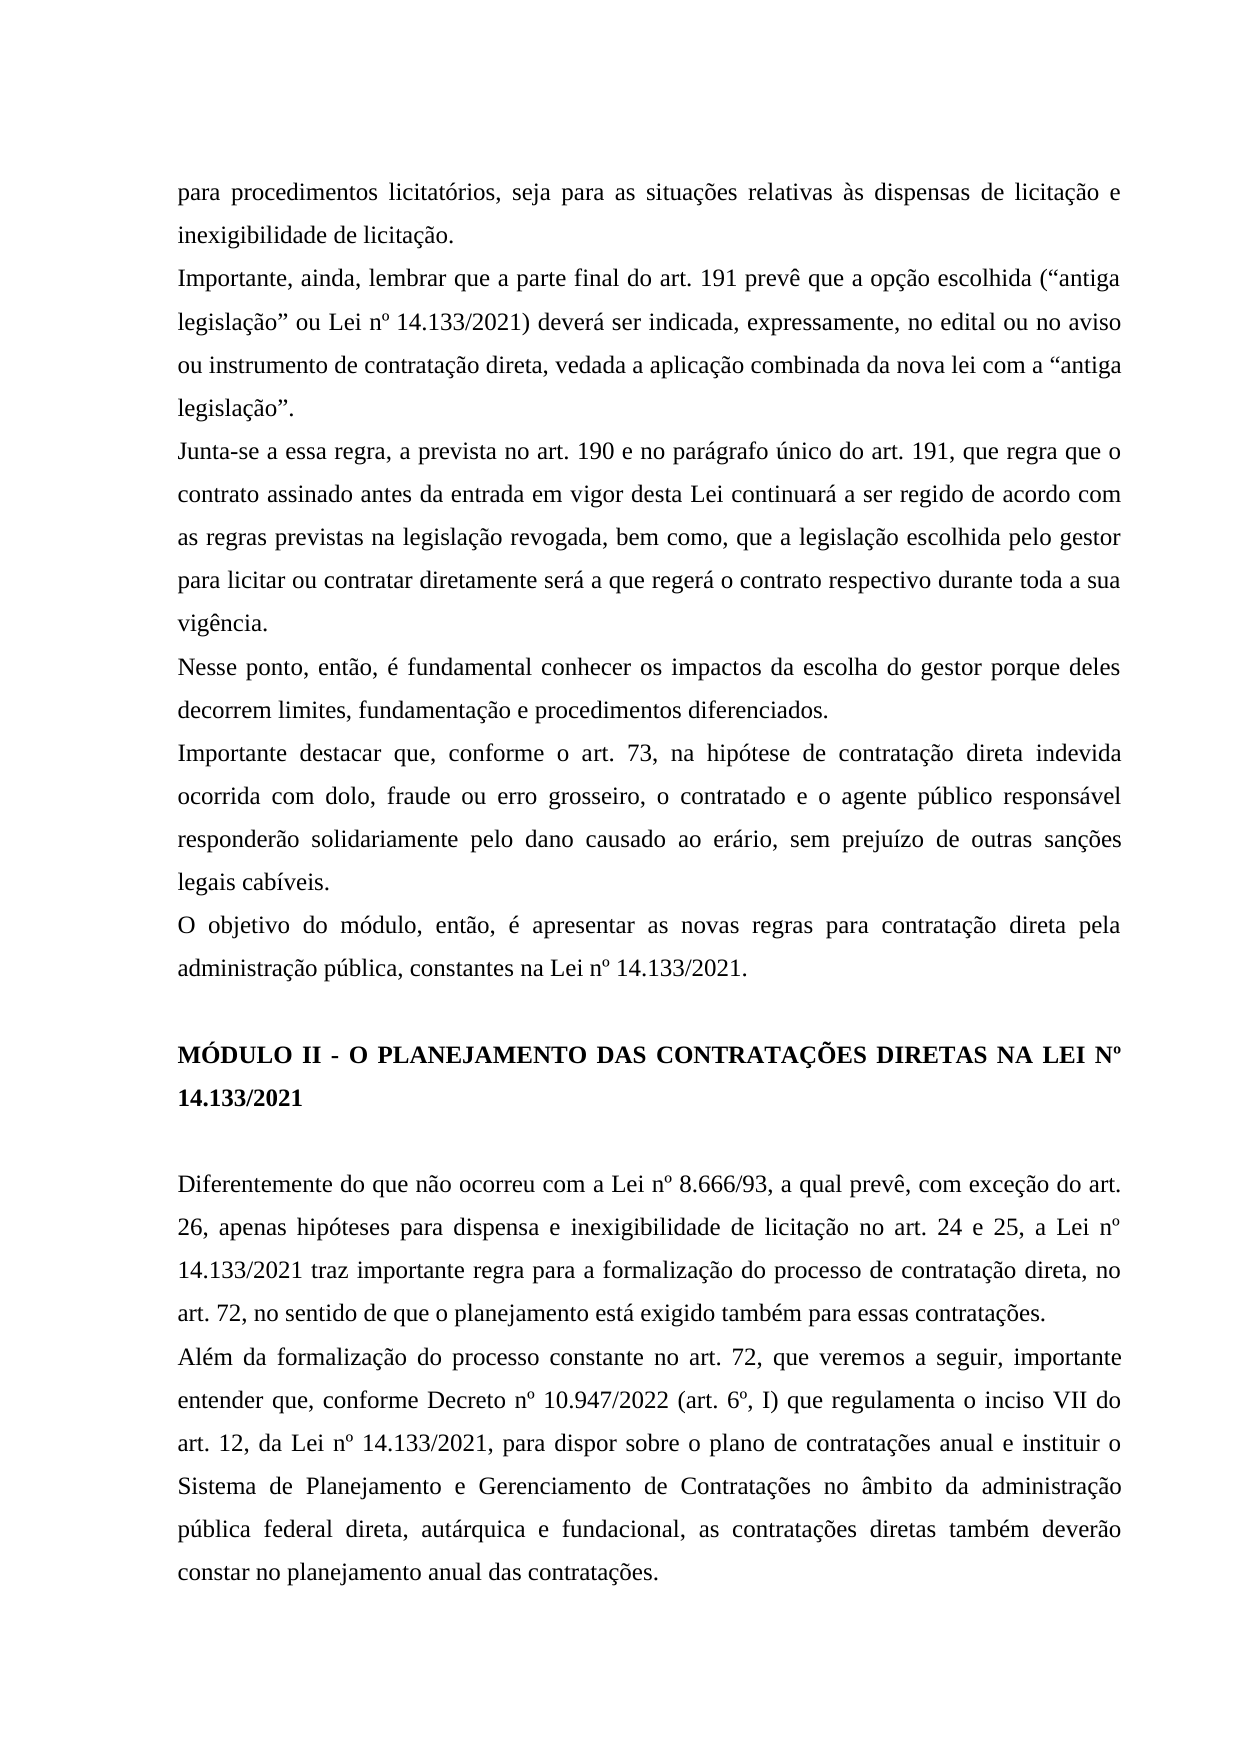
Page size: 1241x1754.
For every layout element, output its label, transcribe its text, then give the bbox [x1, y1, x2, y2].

text Além da formalização do processo constante no art. 72, que veremos a seguir, importante entender que, conforme Decreto nº 10.947/2022 (art. 6º, I) que regulamenta o inciso VII do art. 12, da Lei nº 14.133/2021, para dispor sobre o plano de contratações anual e instituir o Sistema de Planejamento e Gerenciamento de Contratações no âmbito da administração pública federal direta, autárquica e fundacional, as contratações diretas também deverão constar no planejamento anual das contratações. [177, 1342, 1122, 1586]
text O objetivo do módulo, então, é apresentar as novas regras para contratação direta pela administração pública, constantes na Lei nº 14.133/2021. [177, 910, 1122, 982]
text para procedimentos licitatórios, seja para as situações relativas às dispensas de licitação e inexigibilidade de licitação. [177, 177, 1122, 249]
text MÓDULO II - O PLANEJAMENTO DAS CONTRATAÇÕES DIRETAS NA LEI Nº 14.133/2021 [177, 1040, 1122, 1112]
text Importante destacar que, conforme o art. 73, na hipótese de contratação direta indevida ocorrida com dolo, fraude ou erro grosseiro, o contratado e o agente público responsável responderão solidariamente pelo dano causado ao erário, sem prejuízo de outras sanções legais cabíveis. [177, 738, 1122, 896]
text Nesse ponto, então, é fundamental conhecer os impactos da escolha do gestor porque deles decorrem limites, fundamentação e procedimentos diferenciados. [177, 652, 1122, 723]
text Diferentemente do que não ocorreu com a Lei nº 8.666/93, a qual prevê, com exceção do art. 26, apenas hipóteses para dispensa e inexigibilidade de licitação no art. 24 e 25, a Lei nº 14.133/2021 traz importante regra para a formalização do processo de contratação direta, no art. 72, no sentido de que o planejamento está exigido também para essas contratações. [177, 1169, 1122, 1327]
text Importante, ainda, lembrar que a parte final do art. 191 prevê que a opção escolhida (“antiga legislação” ou Lei nº 14.133/2021) deverá ser indicada, expressamente, no edital ou no aviso ou instrumento de contratação direta, vedada a aplicação combinada da nova lei com a “antiga legislação”. [177, 263, 1122, 422]
text Junta-se a essa regra, a prevista no art. 190 e no parágrafo único do art. 191, que regra que o contrato assinado antes da entrada em vigor desta Lei continuará a ser regido de acordo com as regras previstas na legislação revogada, bem como, que a legislação escolhida pelo gestor para licitar ou contratar diretamente será a que regerá o contrato respectivo durante toda a sua vigência. [177, 436, 1122, 637]
